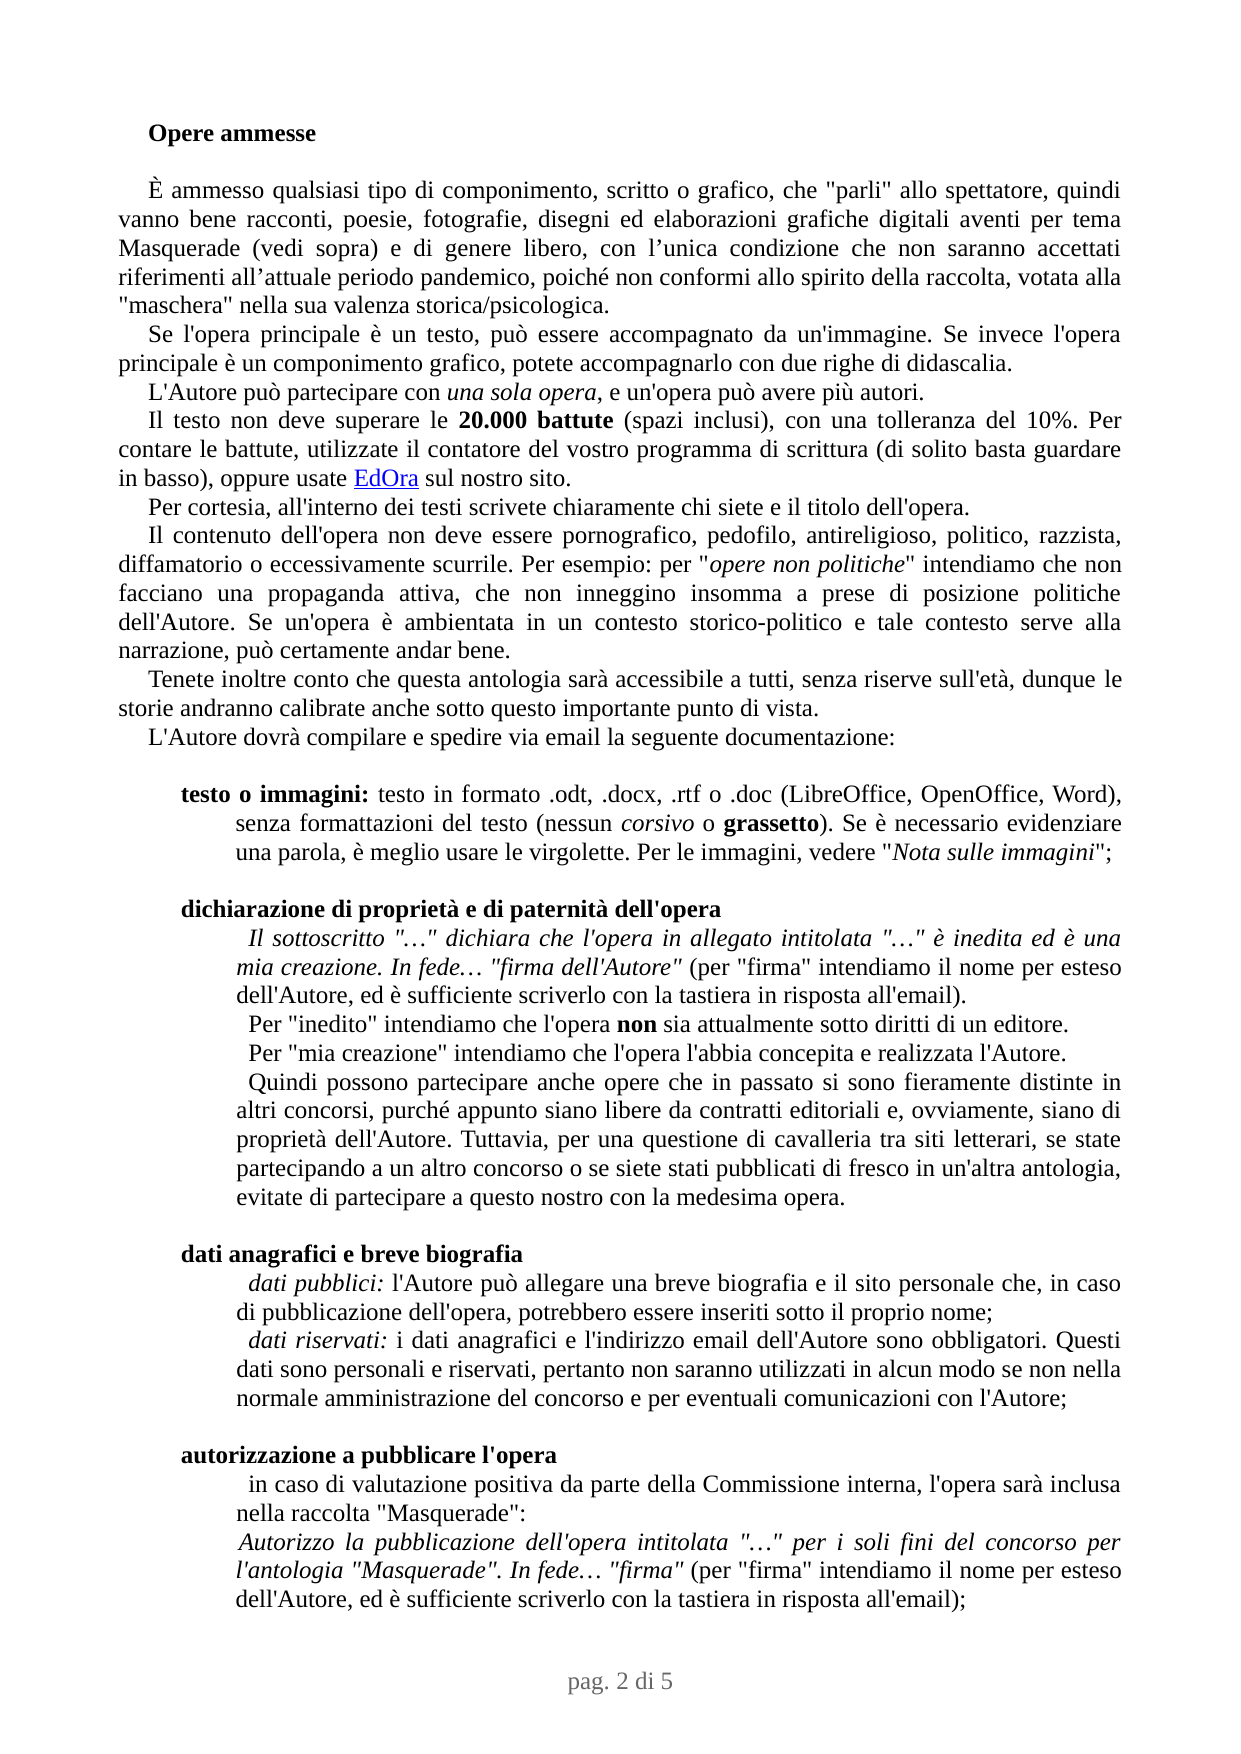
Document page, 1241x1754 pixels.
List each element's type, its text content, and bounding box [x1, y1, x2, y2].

text dati pubblici: l'Autore può allegare una breve biografia e il sito personale che, in caso di pubblicazione dell'opera, potrebbero essere inseriti sotto il proprio nome; [236, 1268, 1122, 1326]
text Per "mia creazione" intendiamo che l'opera l'abbia concepita e realizzata l'Autore. [236, 1038, 1122, 1067]
text Autorizzo la pubblicazione dell'opera intitolata "…" per i soli fini del concorso per l'antologia "Masquerade". In fede… "firma" (per "firma" intendiamo il nome per esteso dell'Autore, ed è sufficiente scriverlo con la tastiera in risposta all'email); [235, 1527, 1122, 1613]
text dati anagrafici e breve biografia [181, 1239, 1122, 1268]
text Il testo non deve superare le 20.000 battute (spazi inclusi), con una tolleranza del 10%. Per contare le battute, utilizzate il contatore del vostro programma di scrittura (di solito basta guardare in basso), oppure usate EdOra sul nostro sito. [118, 406, 1122, 492]
text È ammesso qualsiasi tipo di componimento, scritto o grafico, che "parli" allo spettatore, quindi vanno bene racconti, poesie, fotografie, disegni ed elaborazioni grafiche digitali aventi per tema Masquerade (vedi sopra) e di genere libero, con l’unica condizione che non saranno accettati riferimenti all’attuale periodo pandemico, poiché non conformi allo spirito della raccolta, votata alla "maschera" nella sua valenza storica/psicologica. [118, 176, 1122, 319]
text L'Autore dovrà compilare e spedire via email la seguente documentazione: [118, 722, 1122, 751]
text L'Autore può partecipare con una sola opera, e un'opera può avere più autori. [118, 377, 1122, 406]
text Tenete inoltre conto che questa antologia sarà accessibile a tutti, senza riserve sull'età, dunque le storie andranno calibrate anche sotto questo importante punto di vista. [118, 664, 1122, 722]
text Il contenuto dell'opera non deve essere pornografico, pedofilo, antireligioso, politico, razzista, diffamatorio o eccessivamente scurrile. Per esempio: per "opere non politiche" intendiamo che non facciano una propaganda attiva, che non inneggino insomma a prese di posizione politiche dell'Autore. Se un'opera è ambientata in un contesto storico-politico e tale contesto serve alla narrazione, può certamente andar bene. [118, 521, 1122, 664]
text in caso di valutazione positiva da parte della Commissione interna, l'opera sarà inclusa nella raccolta "Masquerade": [236, 1469, 1122, 1527]
text Opere ammesse [118, 118, 1122, 147]
text Il sottoscritto "…" dichiara che l'opera in allegato intitolata "…" è inedita ed è una mia creazione. In fede… "firma dell'Autore" (per "firma" intendiamo il nome per esteso dell'Autore, ed è sufficiente scriverlo con la tastiera in risposta all'email). [236, 923, 1122, 1009]
text autorizzazione a pubblicare l'opera [181, 1441, 1122, 1469]
text dati riservati: i dati anagrafici e l'indirizzo email dell'Autore sono obbligatori. Questi dati sono personali e riservati, pertanto non saranno utilizzati in alcun modo se non nella normale amministrazione del concorso e per eventuali comunicazioni con l'Autore; [236, 1326, 1122, 1412]
text Per "inedito" intendiamo che l'opera non sia attualmente sotto diritti di un editore. [236, 1009, 1122, 1038]
text Se l'opera principale è un testo, può essere accompagnato da un'immagine. Se invece l'opera principale è un componimento grafico, potete accompagnarlo con due righe di didascalia. [118, 319, 1122, 377]
text Quindi possono partecipare anche opere che in passato si sono fieramente distinte in altri concorsi, purché appunto siano libere da contratti editoriali e, ovviamente, siano di proprietà dell'Autore. Tuttavia, per una questione di cavalleria tra siti letterari, se state partecipando a un altro concorso o se siete stati pubblicati di fresco in un'altra antologia, evitate di partecipare a questo nostro con la medesima opera. [236, 1067, 1122, 1211]
text dichiarazione di proprietà e di paternità dell'opera [181, 894, 1122, 923]
text testo o immagini: testo in formato .odt, .docx, .rtf o .doc (LibreOffice, OpenOffice, Word), senza formattazioni del testo (nessun corsivo o grassetto). Se è necessario evidenziare una parola, è meglio usare le virgolette. Per le immagini, vedere "Nota sulle immagini"; [181, 779, 1122, 866]
text Per cortesia, all'interno dei testi scrivete chiaramente chi siete e il titolo dell'opera. [118, 492, 1122, 521]
